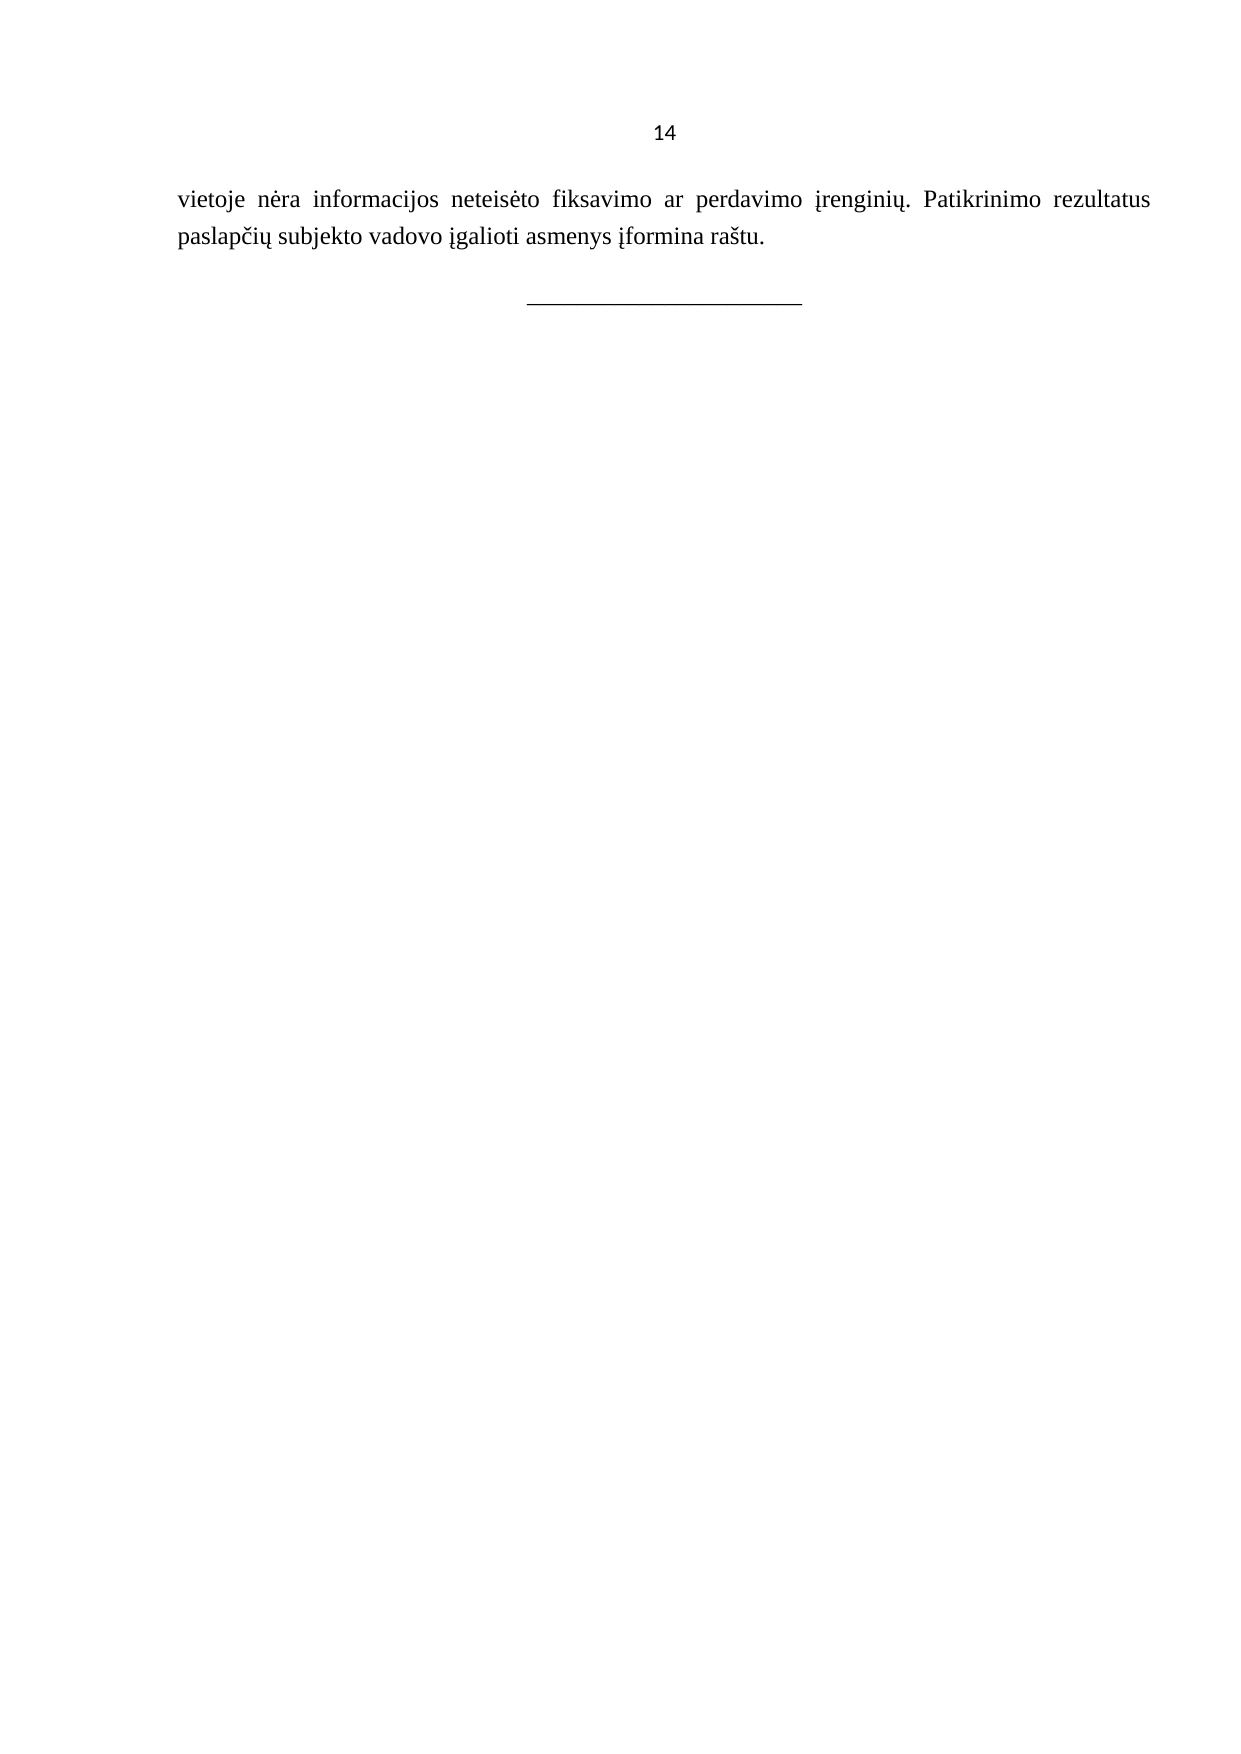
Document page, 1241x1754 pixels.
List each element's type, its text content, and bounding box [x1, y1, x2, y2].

text ______________________ [177, 279, 1151, 307]
text vietoje nėra informacijos neteisėto fiksavimo ar perdavimo įrenginių. Patikrinimo rezultatus paslapčių subjekto vadovo įgalioti asmenys įformina raštu. [177, 175, 1151, 250]
